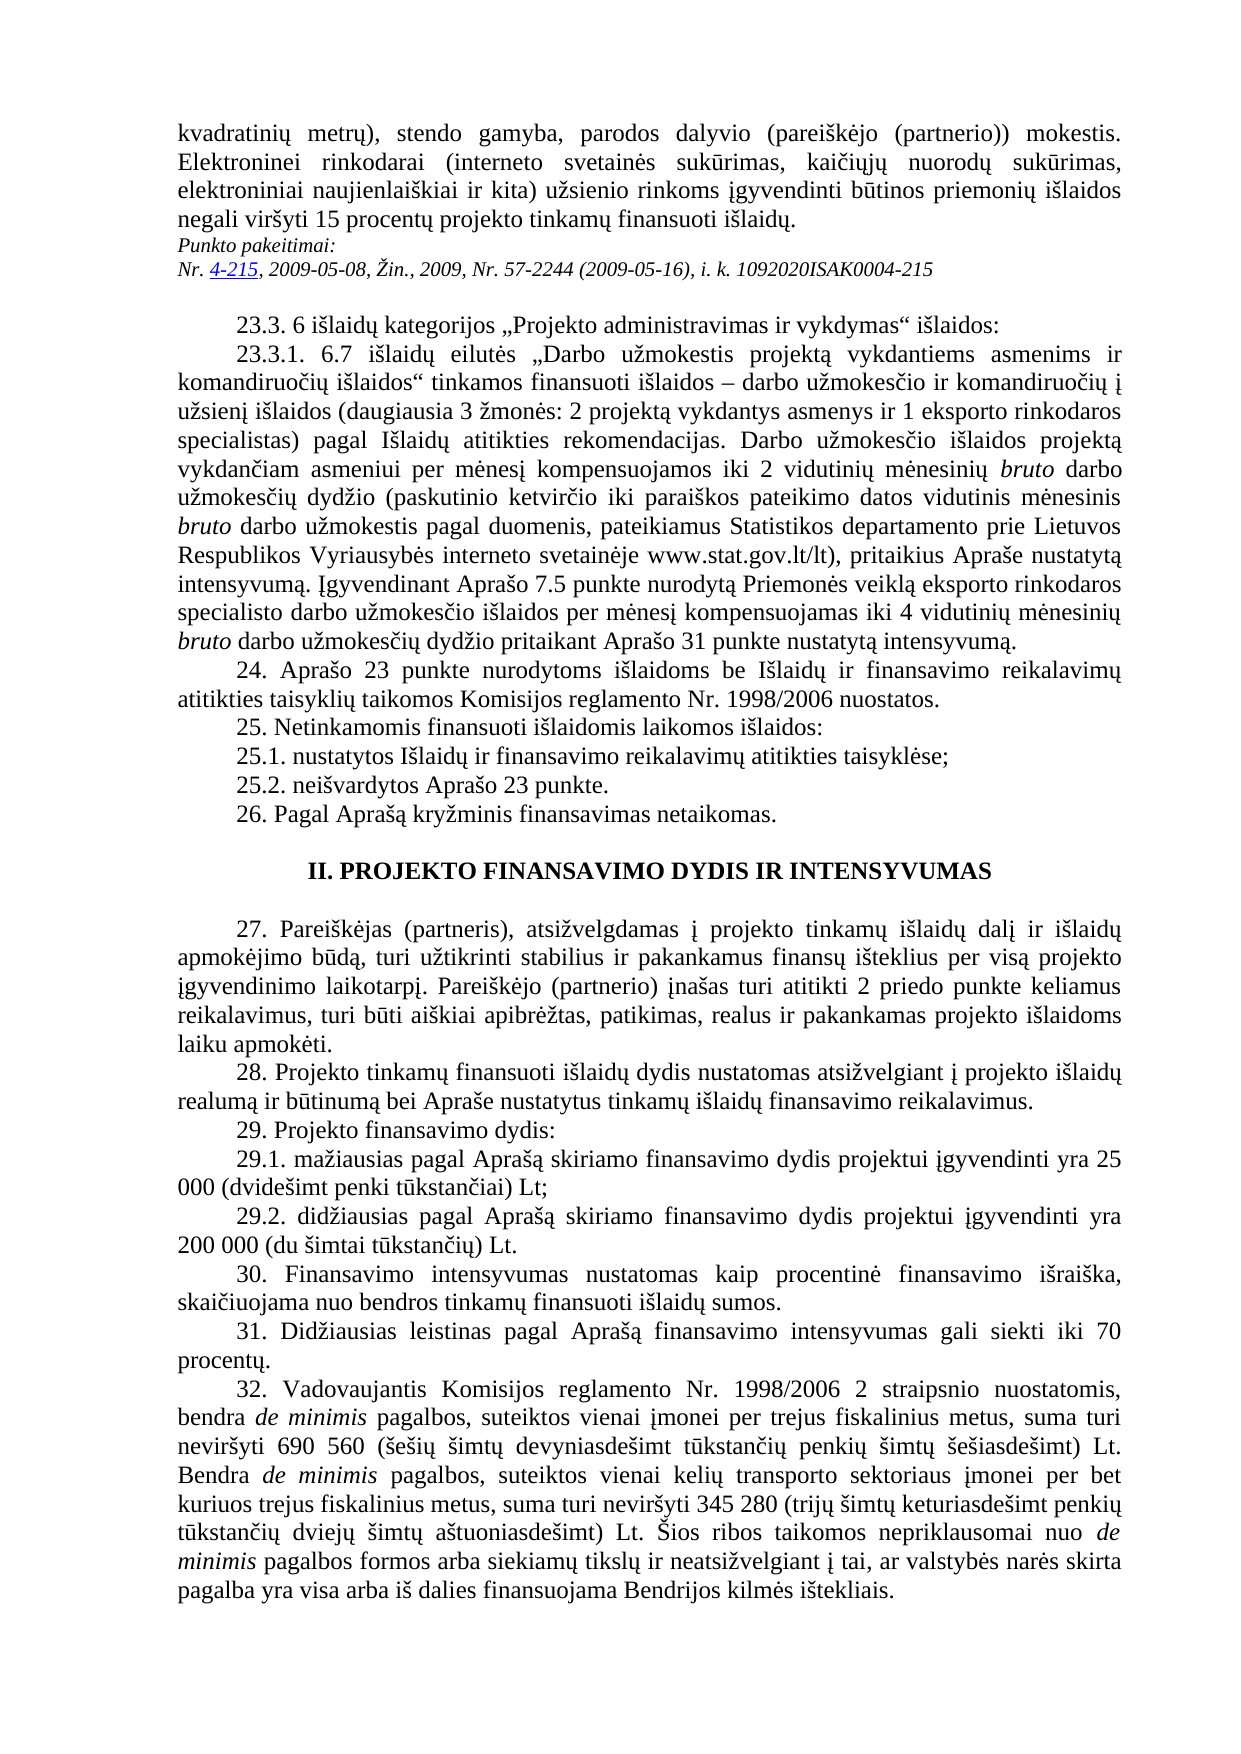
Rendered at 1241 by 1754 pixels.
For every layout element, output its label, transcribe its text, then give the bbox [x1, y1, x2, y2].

text Punkto pakeitimai: [177, 233, 1122, 257]
text 25.1. nustatytos Išlaidų ir finansavimo reikalavimų atitikties taisyklėse; [177, 741, 1122, 770]
text kvadratinių metrų), stendo gamyba, parodos dalyvio (pareiškėjo (partnerio)) mokestis. Elektroninei rinkodarai (interneto svetainės sukūrimas, kaičiųjų nuorodų sukūrimas, elektroniniai naujienlaiškiai ir kita) užsienio rinkoms įgyvendinti būtinos priemonių išlaidos negali viršyti 15 procentų projekto tinkamų finansuoti išlaidų. [177, 118, 1122, 233]
text 29.2. didžiausias pagal Aprašą skiriamo finansavimo dydis projektui įgyvendinti yra 200 000 (du šimtai tūkstančių) Lt. [177, 1201, 1122, 1259]
text 31. Didžiausias leistinas pagal Aprašą finansavimo intensyvumas gali siekti iki 70 procentų. [177, 1316, 1122, 1374]
text 28. Projekto tinkamų finansuoti išlaidų dydis nustatomas atsižvelgiant į projekto išlaidų realumą ir būtinumą bei Apraše nustatytus tinkamų išlaidų finansavimo reikalavimus. [177, 1057, 1122, 1115]
text II. PROJEKTO FINANSAVIMO DYDIS IR INTENSYVUMAS [177, 856, 1122, 885]
text Nr. 4-215, 2009-05-08, Žin., 2009, Nr. 57-2244 (2009-05-16), i. k. 1092020ISAK0004-215 [177, 257, 1122, 281]
text 29. Projekto finansavimo dydis: [177, 1115, 1122, 1144]
text 24. Aprašo 23 punkte nurodytoms išlaidoms be Išlaidų ir finansavimo reikalavimų atitikties taisyklių taikomos Komisijos reglamento Nr. 1998/2006 nuostatos. [177, 655, 1122, 712]
text 29.1. mažiausias pagal Aprašą skiriamo finansavimo dydis projektui įgyvendinti yra 25 000 (dvidešimt penki tūkstančiai) Lt; [177, 1144, 1122, 1201]
text 25.2. neišvardytos Aprašo 23 punkte. [177, 770, 1122, 799]
text 32. Vadovaujantis Komisijos reglamento Nr. 1998/2006 2 straipsnio nuostatomis, bendra de minimis pagalbos, suteiktos vienai įmonei per trejus fiskalinius metus, suma turi neviršyti 690 560 (šešių šimtų devyniasdešimt tūkstančių penkių šimtų šešiasdešimt) Lt. Bendra de minimis pagalbos, suteiktos vienai kelių transporto sektoriaus įmonei per bet kuriuos trejus fiskalinius metus, suma turi neviršyti 345 280 (trijų šimtų keturiasdešimt penkių tūkstančių dviejų šimtų aštuoniasdešimt) Lt. Šios ribos taikomos nepriklausomai nuo de minimis pagalbos formos arba siekiamų tikslų ir neatsižvelgiant į tai, ar valstybės narės skirta pagalba yra visa arba iš dalies finansuojama Bendrijos kilmės ištekliais. [177, 1374, 1122, 1604]
text 30. Finansavimo intensyvumas nustatomas kaip procentinė finansavimo išraiška, skaičiuojama nuo bendros tinkamų finansuoti išlaidų sumos. [177, 1259, 1122, 1316]
text 26. Pagal Aprašą kryžminis finansavimas netaikomas. [177, 799, 1122, 827]
text 25. Netinkamomis finansuoti išlaidomis laikomos išlaidos: [177, 712, 1122, 741]
text 23.3.1. 6.7 išlaidų eilutės „Darbo užmokestis projektą vykdantiems asmenims ir komandiruočių išlaidos“ tinkamos finansuoti išlaidos – darbo užmokesčio ir komandiruočių į užsienį išlaidos (daugiausia 3 žmonės: 2 projektą vykdantys asmenys ir 1 eksporto rinkodaros specialistas) pagal Išlaidų atitikties rekomendacijas. Darbo užmokesčio išlaidos projektą vykdančiam asmeniui per mėnesį kompensuojamos iki 2 vidutinių mėnesinių bruto darbo užmokesčių dydžio (paskutinio ketvirčio iki paraiškos pateikimo datos vidutinis mėnesinis bruto darbo užmokestis pagal duomenis, pateikiamus Statistikos departamento prie Lietuvos Respublikos Vyriausybės interneto svetainėje www.stat.gov.lt/lt), pritaikius Apraše nustatytą intensyvumą. Įgyvendinant Aprašo 7.5 punkte nurodytą Priemonės veiklą eksporto rinkodaros specialisto darbo užmokesčio išlaidos per mėnesį kompensuojamas iki 4 vidutinių mėnesinių bruto darbo užmokesčių dydžio pritaikant Aprašo 31 punkte nustatytą intensyvumą. [177, 339, 1122, 655]
text 23.3. 6 išlaidų kategorijos „Projekto administravimas ir vykdymas“ išlaidos: [177, 310, 1122, 339]
text 27. Pareiškėjas (partneris), atsižvelgdamas į projekto tinkamų išlaidų dalį ir išlaidų apmokėjimo būdą, turi užtikrinti stabilius ir pakankamus finansų išteklius per visą projekto įgyvendinimo laikotarpį. Pareiškėjo (partnerio) įnašas turi atitikti 2 priedo punkte keliamus reikalavimus, turi būti aiškiai apibrėžtas, patikimas, realus ir pakankamas projekto išlaidoms laiku apmokėti. [177, 914, 1122, 1057]
